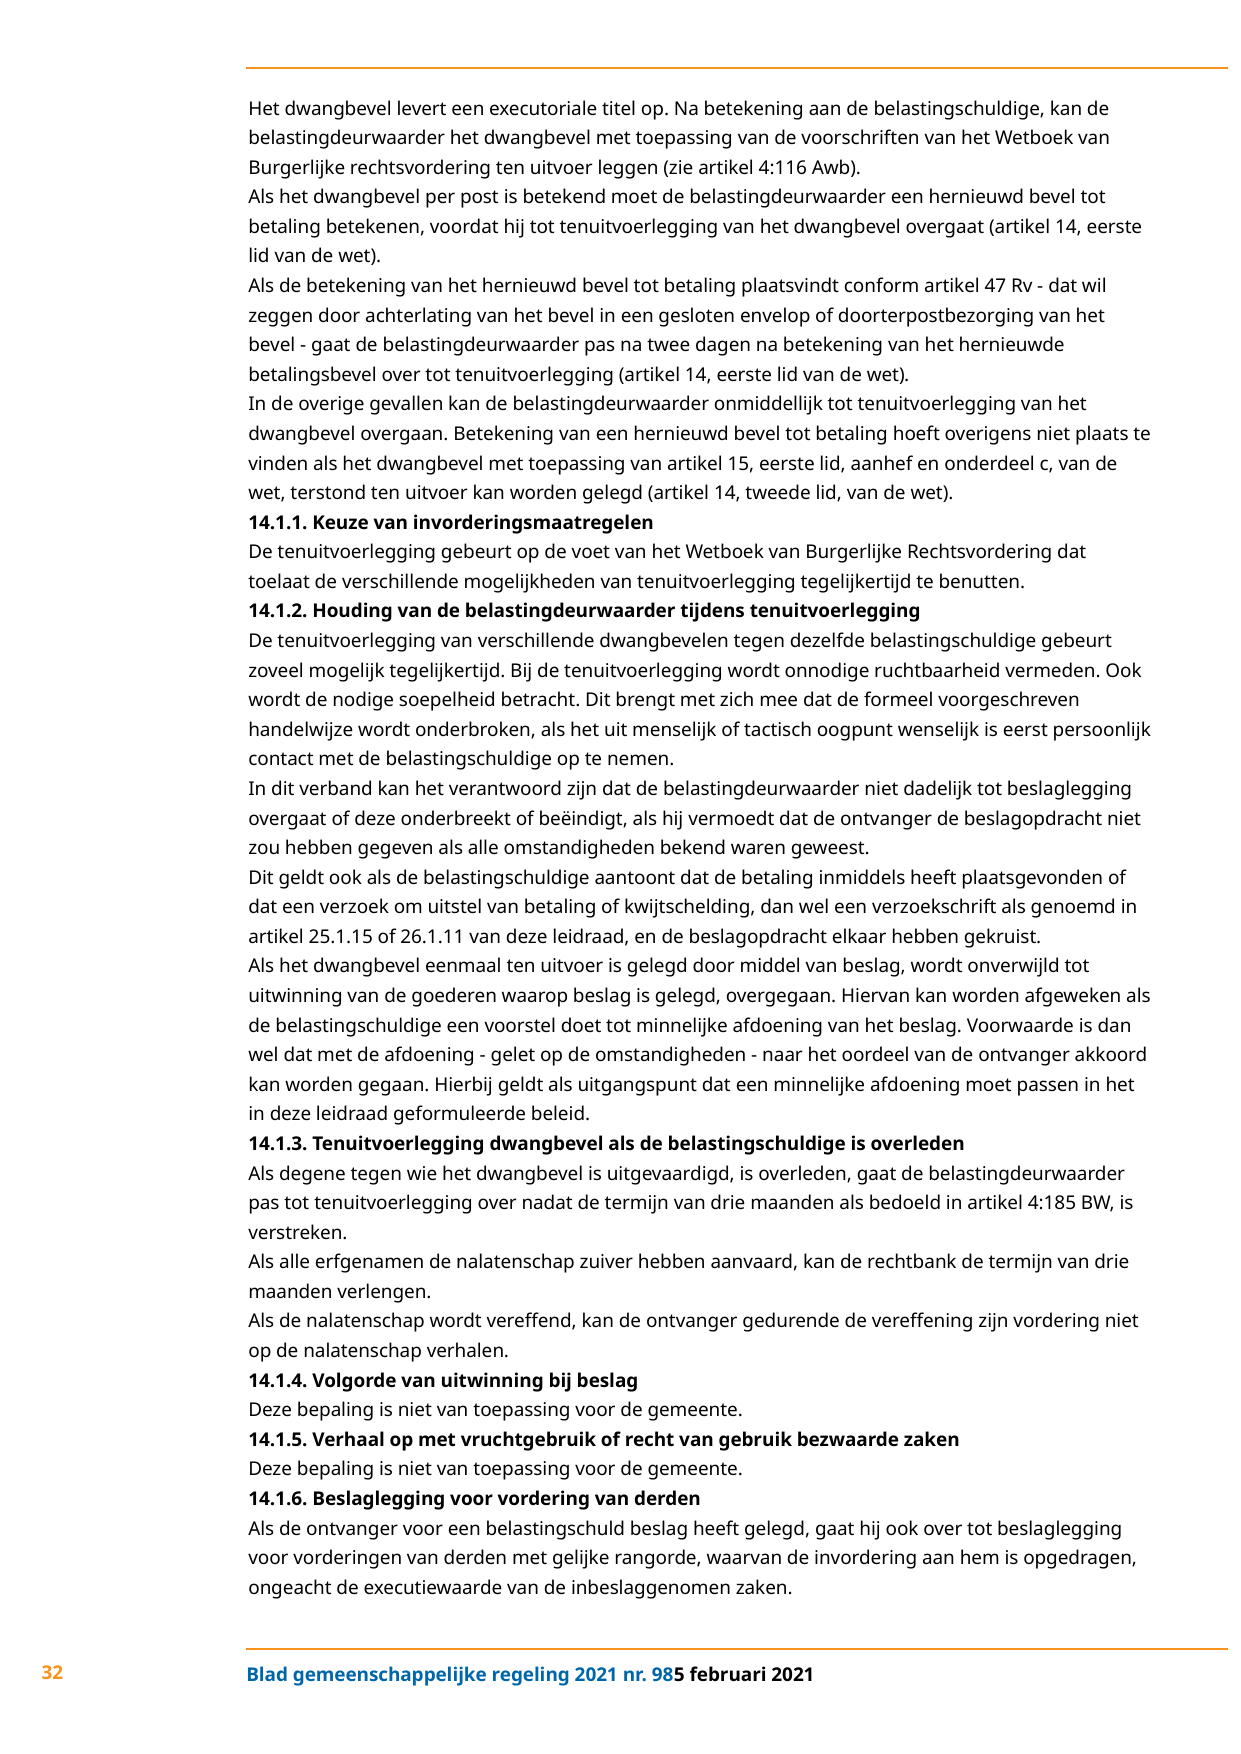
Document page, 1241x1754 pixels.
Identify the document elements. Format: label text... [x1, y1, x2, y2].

text Als degene tegen wie het dwangbevel is uitgevaardigd, is overleden, gaat de belastingdeurwaarder pas tot tenuitvoerlegging over nadat de termijn van drie maanden als bedoeld in artikel 4:185 BW, is verstreken. [248, 1160, 1152, 1245]
picture [41, 47, 231, 172]
text 14.1.3. Tenuitvoerlegging dwangbevel als de belastingschuldige is overleden [248, 1130, 1152, 1156]
text Deze bepaling is niet van toepassing voor de gemeente. [248, 1396, 1152, 1422]
text 14.1.4. Volgorde van uitwinning bij beslag [248, 1367, 1152, 1393]
text Als alle erfgenamen de nalatenschap zuiver hebben aanvaard, kan de rechtbank de termijn van drie maanden verlengen. [248, 1248, 1152, 1304]
text Als de ontvanger voor een belastingschuld beslag heeft gelegd, gaat hij ook over tot beslaglegging voor vorderingen van derden met gelijke rangorde, waarvan de invordering aan hem is opgedragen, ongeacht de executiewaarde van de inbeslaggenomen zaken. [248, 1515, 1152, 1600]
text In de overige gevallen kan de belastingdeurwaarder onmiddellijk tot tenuitvoerlegging van het dwangbevel overgaan. Betekening van een hernieuwd bevel tot betaling hoeft overigens niet plaats te vinden als het dwangbevel met toepassing van artikel 15, eerste lid, aanhef en onderdeel c, van de wet, terstond ten uitvoer kan worden gelegd (artikel 14, tweede lid, van de wet). [248, 391, 1152, 505]
text Dit geldt ook als de belastingschuldige aantoont dat de betaling inmiddels heeft plaatsgevonden of dat een verzoek om uitstel van betaling of kwijtschelding, dan wel een verzoekschrift als genoemd in artikel 25.1.15 of 26.1.11 van deze leidraad, en de beslagopdracht elkaar hebben gekruist. [248, 864, 1152, 949]
text In dit verband kan het verantwoord zijn dat de belastingdeurwaarder niet dadelijk tot beslaglegging overgaat of deze onderbreekt of beëindigt, als hij vermoedt dat de ontvanger de beslagopdracht niet zou hebben gegeven als alle omstandigheden bekend waren geweest. [248, 775, 1152, 860]
text Het dwangbevel levert een executoriale titel op. Na betekening aan de belastingschuldige, kan de belastingdeurwaarder het dwangbevel met toepassing van de voorschriften van het Wetboek van Burgerlijke rechtsvordering ten uitvoer leggen (zie artikel 4:116 Awb). [248, 95, 1152, 180]
text Als de betekening van het hernieuwd bevel tot betaling plaatsvindt conform artikel 47 Rv - dat wil zeggen door achterlating van het bevel in een gesloten envelop of doorterpostbezorging van het bevel - gaat de belastingdeurwaarder pas na twee dagen na betekening van het hernieuwde betalingsbevel over tot tenuitvoerlegging (artikel 14, eerste lid van de wet). [248, 272, 1152, 387]
text 14.1.5. Verhaal op met vruchtgebruik of recht van gebruik bezwaarde zaken [248, 1426, 1152, 1452]
text Deze bepaling is niet van toepassing voor de gemeente. [248, 1456, 1152, 1481]
text 14.1.1. Keuze van invorderingsmaatregelen [248, 509, 1152, 535]
text Als de nalatenschap wordt vereffend, kan de ontvanger gedurende de vereffening zijn vordering niet op de nalatenschap verhalen. [248, 1308, 1152, 1363]
text 14.1.2. Houding van de belastingdeurwaarder tijdens tenuitvoerlegging [248, 598, 1152, 623]
text 14.1.6. Beslaglegging voor vordering van derden [248, 1485, 1152, 1511]
text Als het dwangbevel eenmaal ten uitvoer is gelegd door middel van beslag, wordt onverwijld tot uitwinning van de goederen waarop beslag is gelegd, overgegaan. Hiervan kan worden afgeweken als de belastingschuldige een voorstel doet tot minnelijke afdoening van het beslag. Voorwaarde is dan wel dat met de afdoening - gelet op de omstandigheden - naar het oordeel van de ontvanger akkoord kan worden gegaan. Hierbij geldt als uitgangspunt dat een minnelijke afdoening moet passen in het in deze leidraad geformuleerde beleid. [248, 953, 1152, 1126]
text De tenuitvoerlegging gebeurt op de voet van het Wetboek van Burgerlijke Rechtsvordering dat toelaat de verschillende mogelijkheden van tenuitvoerlegging tegelijkertijd te benutten. [248, 538, 1152, 594]
text Als het dwangbevel per post is betekend moet de belastingdeurwaarder een hernieuwd bevel tot betaling betekenen, voordat hij tot tenuitvoerlegging van het dwangbevel overgaat (artikel 14, eerste lid van de wet). [248, 183, 1152, 268]
text De tenuitvoerlegging van verschillende dwangbevelen tegen dezelfde belastingschuldige gebeurt zoveel mogelijk tegelijkertijd. Bij de tenuitvoerlegging wordt onnodige ruchtbaarheid vermeden. Ook wordt de nodige soepelheid betracht. Dit brengt met zich mee dat de formeel voorgeschreven handelwijze wordt onderbroken, als het uit menselijk of tactisch oogpunt wenselijk is eerst persoonlijk contact met de belastingschuldige op te nemen. [248, 627, 1152, 771]
